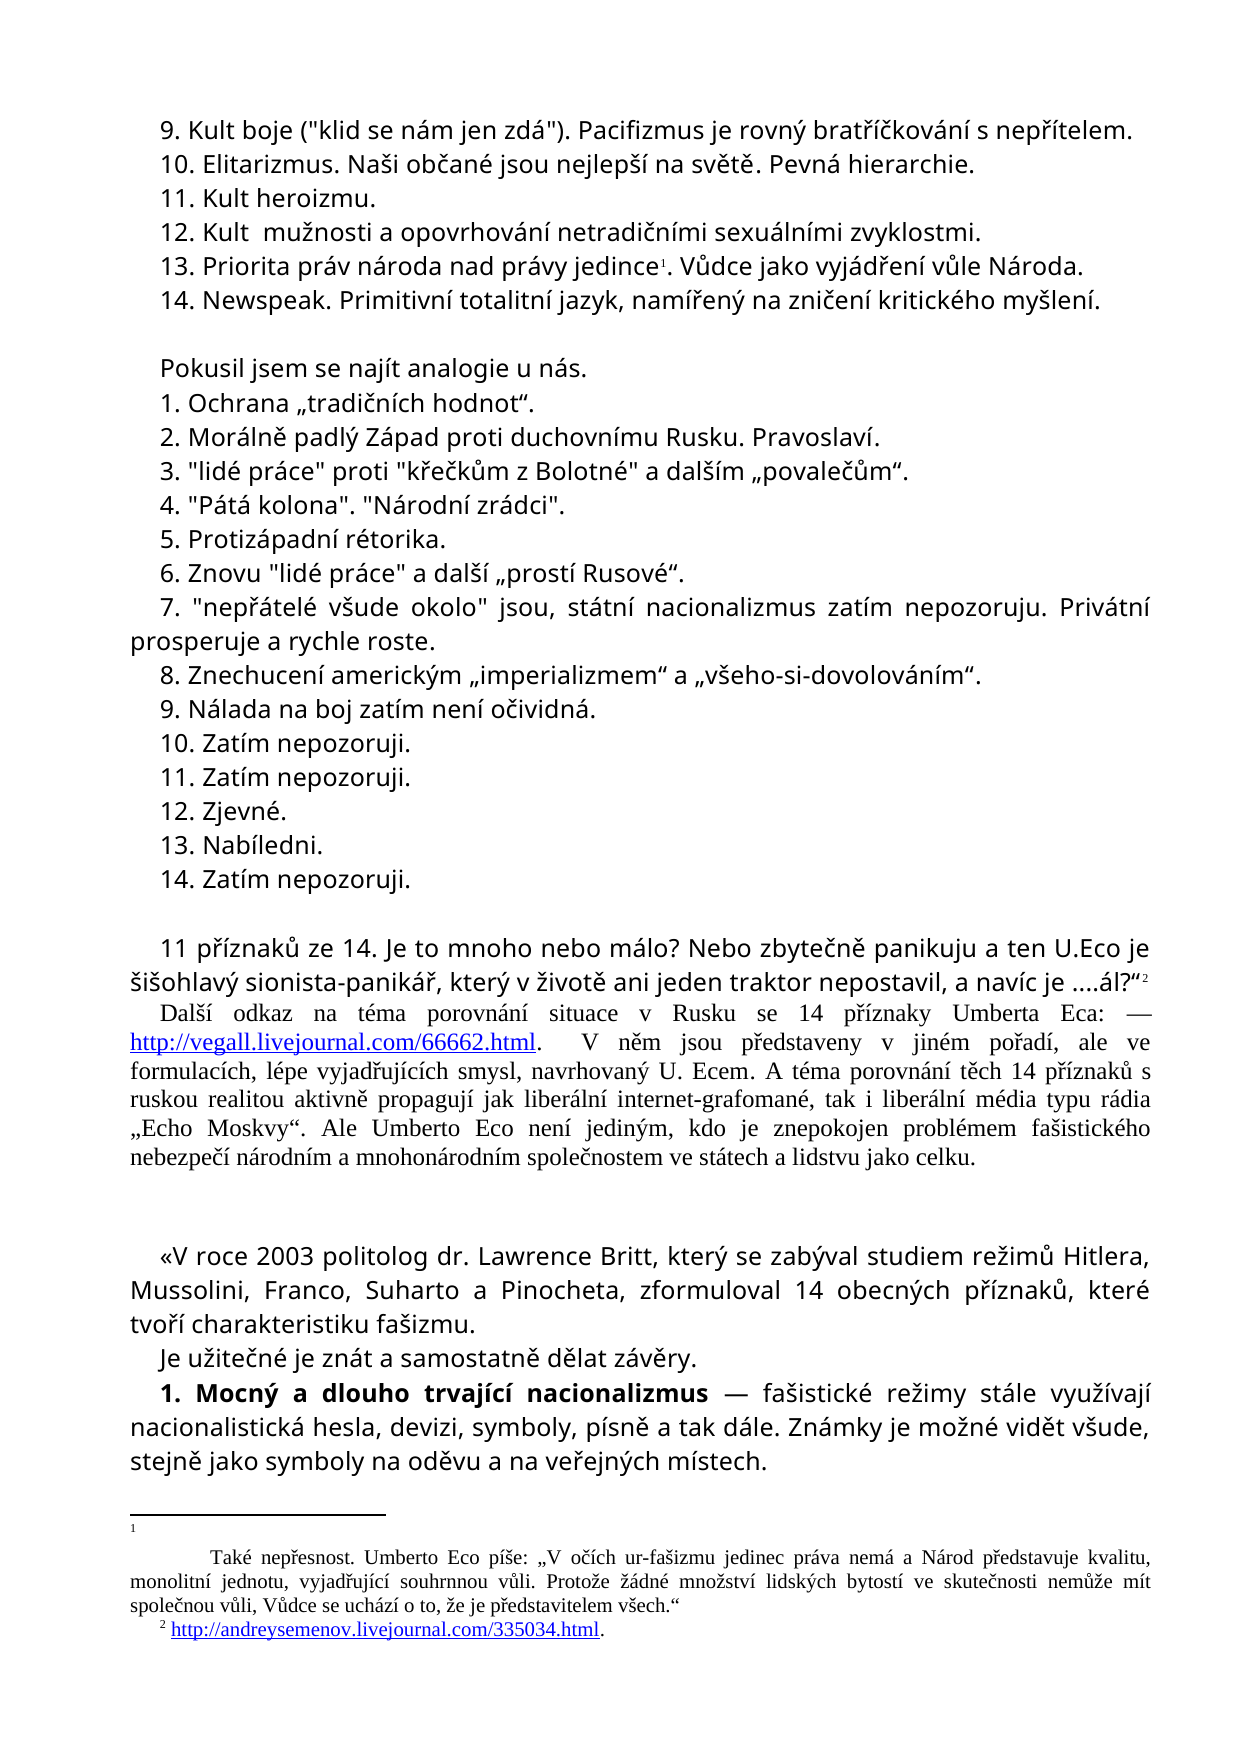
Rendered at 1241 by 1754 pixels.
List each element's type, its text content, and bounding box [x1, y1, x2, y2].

text 11 příznaků ze 14. Je to mnoho nebo málo? Nebo zbytečně panikuju a ten U.Eco je šišohlavý sionista-panikář, který v životě ani jeden traktor nepostavil, a navíc je ....ál?“ [130, 930, 1152, 998]
text 14. Newspeak. Primitivní totalitní jazyk, namířený na zničení kritického myšlení. [130, 283, 1152, 317]
text «V roce 2003 politolog dr. Lawrence Britt, který se zabýval studiem režimů Hitlera, Mussolini, Franco, Suharto a Pinocheta, zformuloval 14 obecných příznaků, které tvoří charakteristiku fašizmu. [130, 1239, 1152, 1341]
text 9. Nálada na boj zatím není očividná. [130, 692, 1152, 726]
text 10. Elitarizmus. Naši občané jsou nejlepší na světě. Pevná hierarchie. [130, 147, 1152, 181]
text 4. "Pátá kolona". "Národní zrádci". [130, 487, 1152, 521]
text 8. Znechucení americkým „imperializmem“ a „všeho-si-dovolováním“. [130, 658, 1152, 692]
text 10. Zatím nepozoruji. [130, 726, 1152, 760]
text 12. Kult mužnosti a opovrhování netradičními sexuálními zvyklostmi. [130, 215, 1152, 249]
text 11. Kult heroizmu. [130, 181, 1152, 215]
text Pokusil jsem se najít analogie u nás. [130, 351, 1152, 385]
text 1. Ochrana „tradičních hodnot“. [130, 385, 1152, 419]
text Další odkaz na téma porovnání situace v Rusku se 14 příznaky Umberta Eca: — http://vegall.livejournal.com/66662.html. V něm jsou představeny v jiném pořadí, ale ve formulacích, lépe vyjadřujících smysl, navrhovaný U. Ecem. A téma porovnání těch 14 příznaků s ruskou realitou aktivně propagují jak liberální internet-grafomané, tak i liberální média typu rádia „Echo Moskvy“. Ale Umberto Eco není jediným, kdo je znepokojen problémem fašistického nebezpečí národním a mnohonárodním společnostem ve státech a lidstvu jako celku. [130, 998, 1152, 1171]
text Také nepřesnost. Umberto Eco píše: „V očích ur-fašizmu jedinec práva nemá a Národ představuje kvalitu, monolitní jednotu, vyjadřující souhrnnou vůli. Protože žádné množství lidských bytostí ve skutečnosti nemůže mít společnou vůli, Vůdce se uchází o to, že je představitelem všech.“ [130, 1545, 1152, 1617]
text 1. Mocný a dlouho trvající nacionalizmus — fašistické režimy stále využívají nacionalistická hesla, devizi, symboly, písně a tak dále. Známky je možné vidět všude, stejně jako symboly na oděvu a na veřejných místech. [130, 1375, 1152, 1477]
text 2. Morálně padlý Západ proti duchovnímu Rusku. Pravoslaví. [130, 419, 1152, 453]
text 14. Zatím nepozoruji. [130, 862, 1152, 896]
text 12. Zjevné. [130, 794, 1152, 828]
text 5. Protizápadní rétorika. [130, 521, 1152, 556]
text 13. Nabíledni. [130, 828, 1152, 862]
text 7. "nepřátelé všude okolo" jsou, státní nacionalizmus zatím nepozoruju. Privátní prosperuje a rychle roste. [130, 589, 1152, 658]
text Je užitečné je znát a samostatně dělat závěry. [130, 1341, 1152, 1375]
text 11. Zatím nepozoruji. [130, 760, 1152, 794]
text 13. Priorita práv národa nad právy jedince. Vůdce jako vyjádření vůle Národa. [130, 249, 1152, 283]
text 9. Kult boje ("klid se nám jen zdá"). Pacifizmus je rovný bratříčkování s nepřítelem. [130, 113, 1152, 147]
text 3. "lidé práce" proti "křečkům z Bolotné" a dalším „povalečům“. [130, 453, 1152, 487]
text 6. Znovu "lidé práce" a další „prostí Rusové“. [130, 556, 1152, 589]
text http://andreysemenov.livejournal.com/335034.html. [130, 1617, 1152, 1641]
